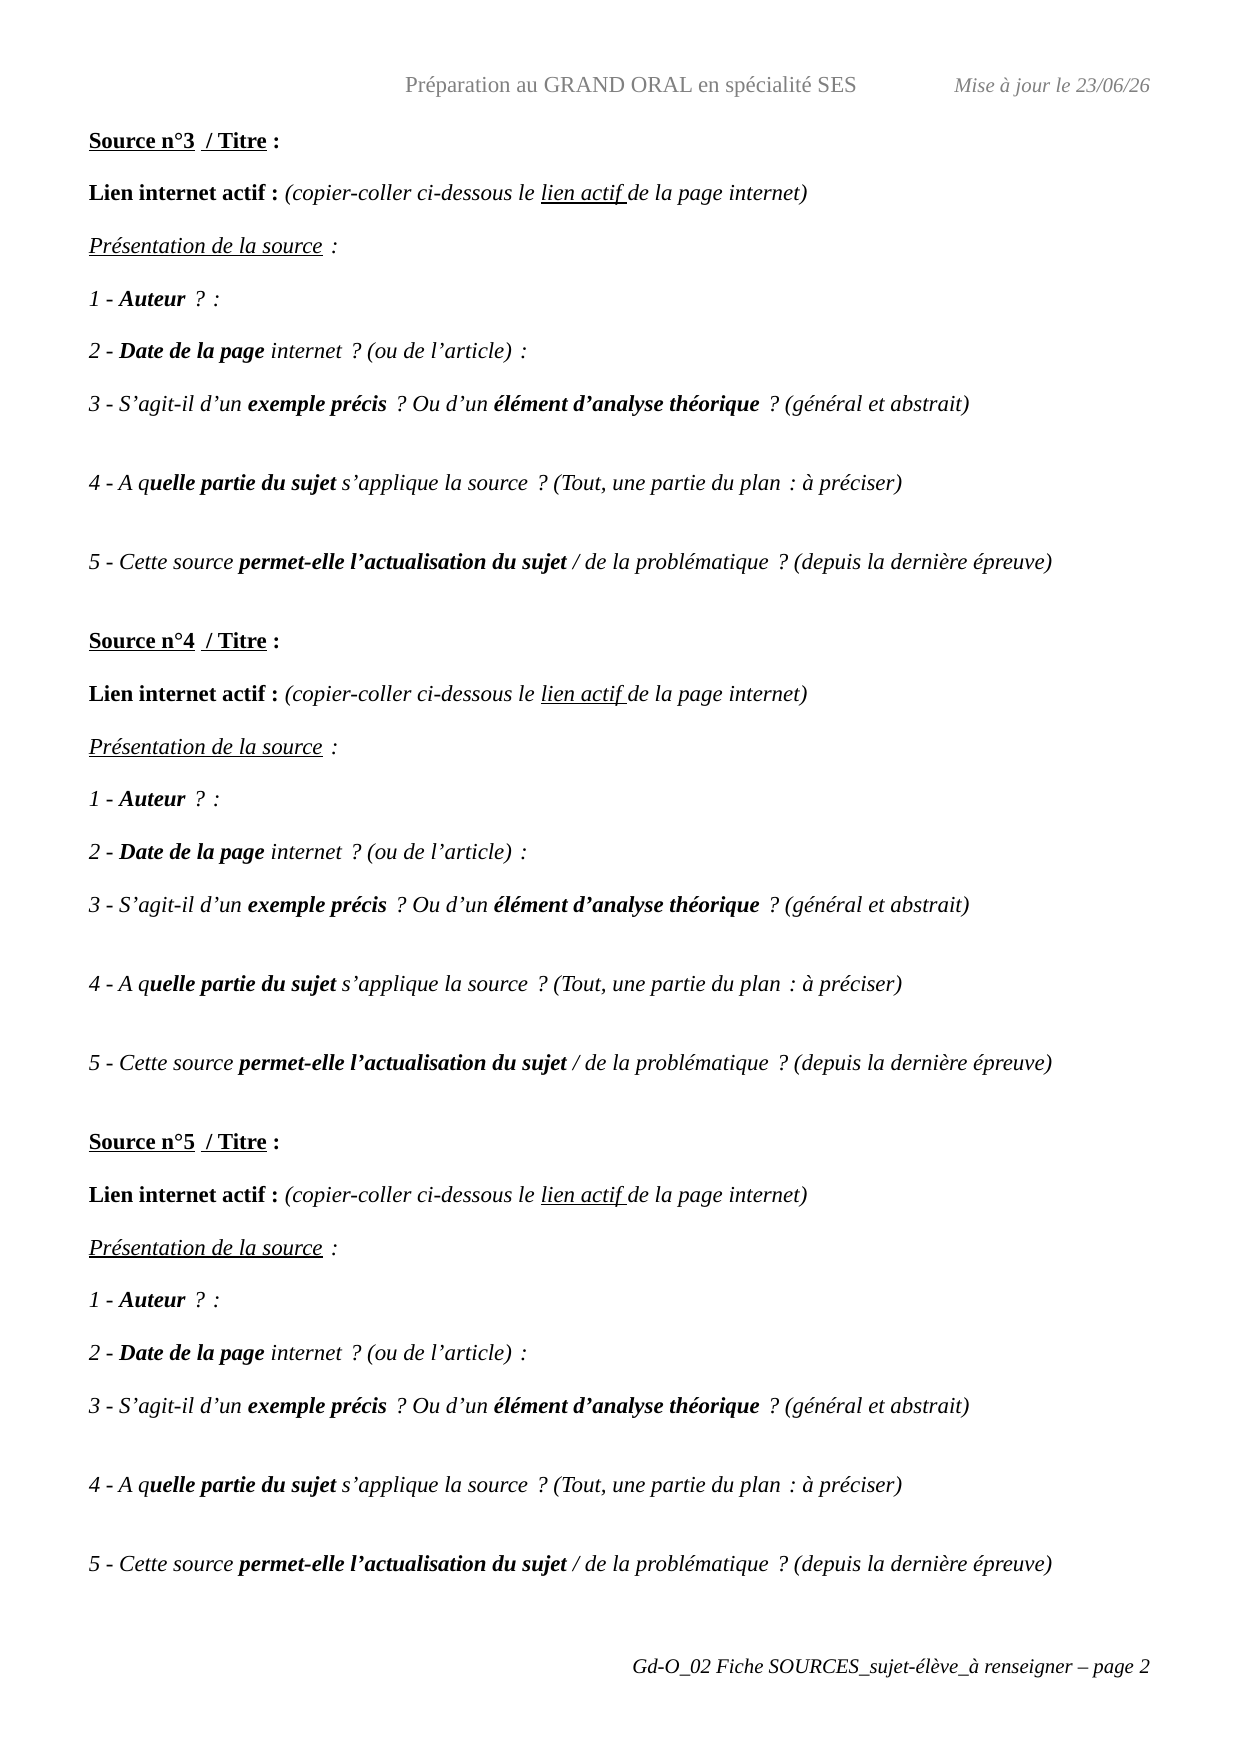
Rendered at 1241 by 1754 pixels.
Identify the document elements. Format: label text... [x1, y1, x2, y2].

text 2 - Date de la page internet ? (ou de l’article) : [88, 337, 1152, 364]
text Lien internet actif : (copier-coller ci-dessous le lien actif de la page internet) [88, 1181, 1152, 1207]
text 4 - A quelle partie du sujet s’applique la source ? (Tout, une partie du plan : à préciser) [88, 469, 1152, 496]
text Présentation de la source : [88, 733, 1152, 759]
text 1 - Auteur ? : [88, 285, 1152, 311]
text 4 - A quelle partie du sujet s’applique la source ? (Tout, une partie du plan : à préciser) [88, 1471, 1152, 1497]
text Source n°4 / Titre : [88, 627, 1152, 654]
text Lien internet actif : (copier-coller ci-dessous le lien actif de la page internet) [88, 680, 1152, 706]
text Source n°3 / Titre : [88, 127, 1152, 153]
text 5 - Cette source permet-elle l’actualisation du sujet / de la problématique ? (depuis la dernière épreuve) [88, 1049, 1152, 1075]
text Présentation de la source : [88, 1233, 1152, 1260]
text 3 - S’agit-il d’un exemple précis ? Ou d’un élément d’analyse théorique ? (général et abstrait) [88, 1392, 1152, 1418]
text Lien internet actif : (copier-coller ci-dessous le lien actif de la page internet) [88, 179, 1152, 206]
text 1 - Auteur ? : [88, 786, 1152, 812]
text 3 - S’agit-il d’un exemple précis ? Ou d’un élément d’analyse théorique ? (général et abstrait) [88, 390, 1152, 417]
text Présentation de la source : [88, 232, 1152, 258]
text 4 - A quelle partie du sujet s’applique la source ? (Tout, une partie du plan : à préciser) [88, 970, 1152, 996]
text Source n°5 / Titre : [88, 1128, 1152, 1154]
text 5 - Cette source permet-elle l’actualisation du sujet / de la problématique ? (depuis la dernière épreuve) [88, 548, 1152, 575]
text 2 - Date de la page internet ? (ou de l’article) : [88, 1339, 1152, 1365]
text 3 - S’agit-il d’un exemple précis ? Ou d’un élément d’analyse théorique ? (général et abstrait) [88, 891, 1152, 917]
text 1 - Auteur ? : [88, 1286, 1152, 1313]
text 2 - Date de la page internet ? (ou de l’article) : [88, 838, 1152, 864]
text 5 - Cette source permet-elle l’actualisation du sujet / de la problématique ? (depuis la dernière épreuve) [88, 1550, 1152, 1576]
